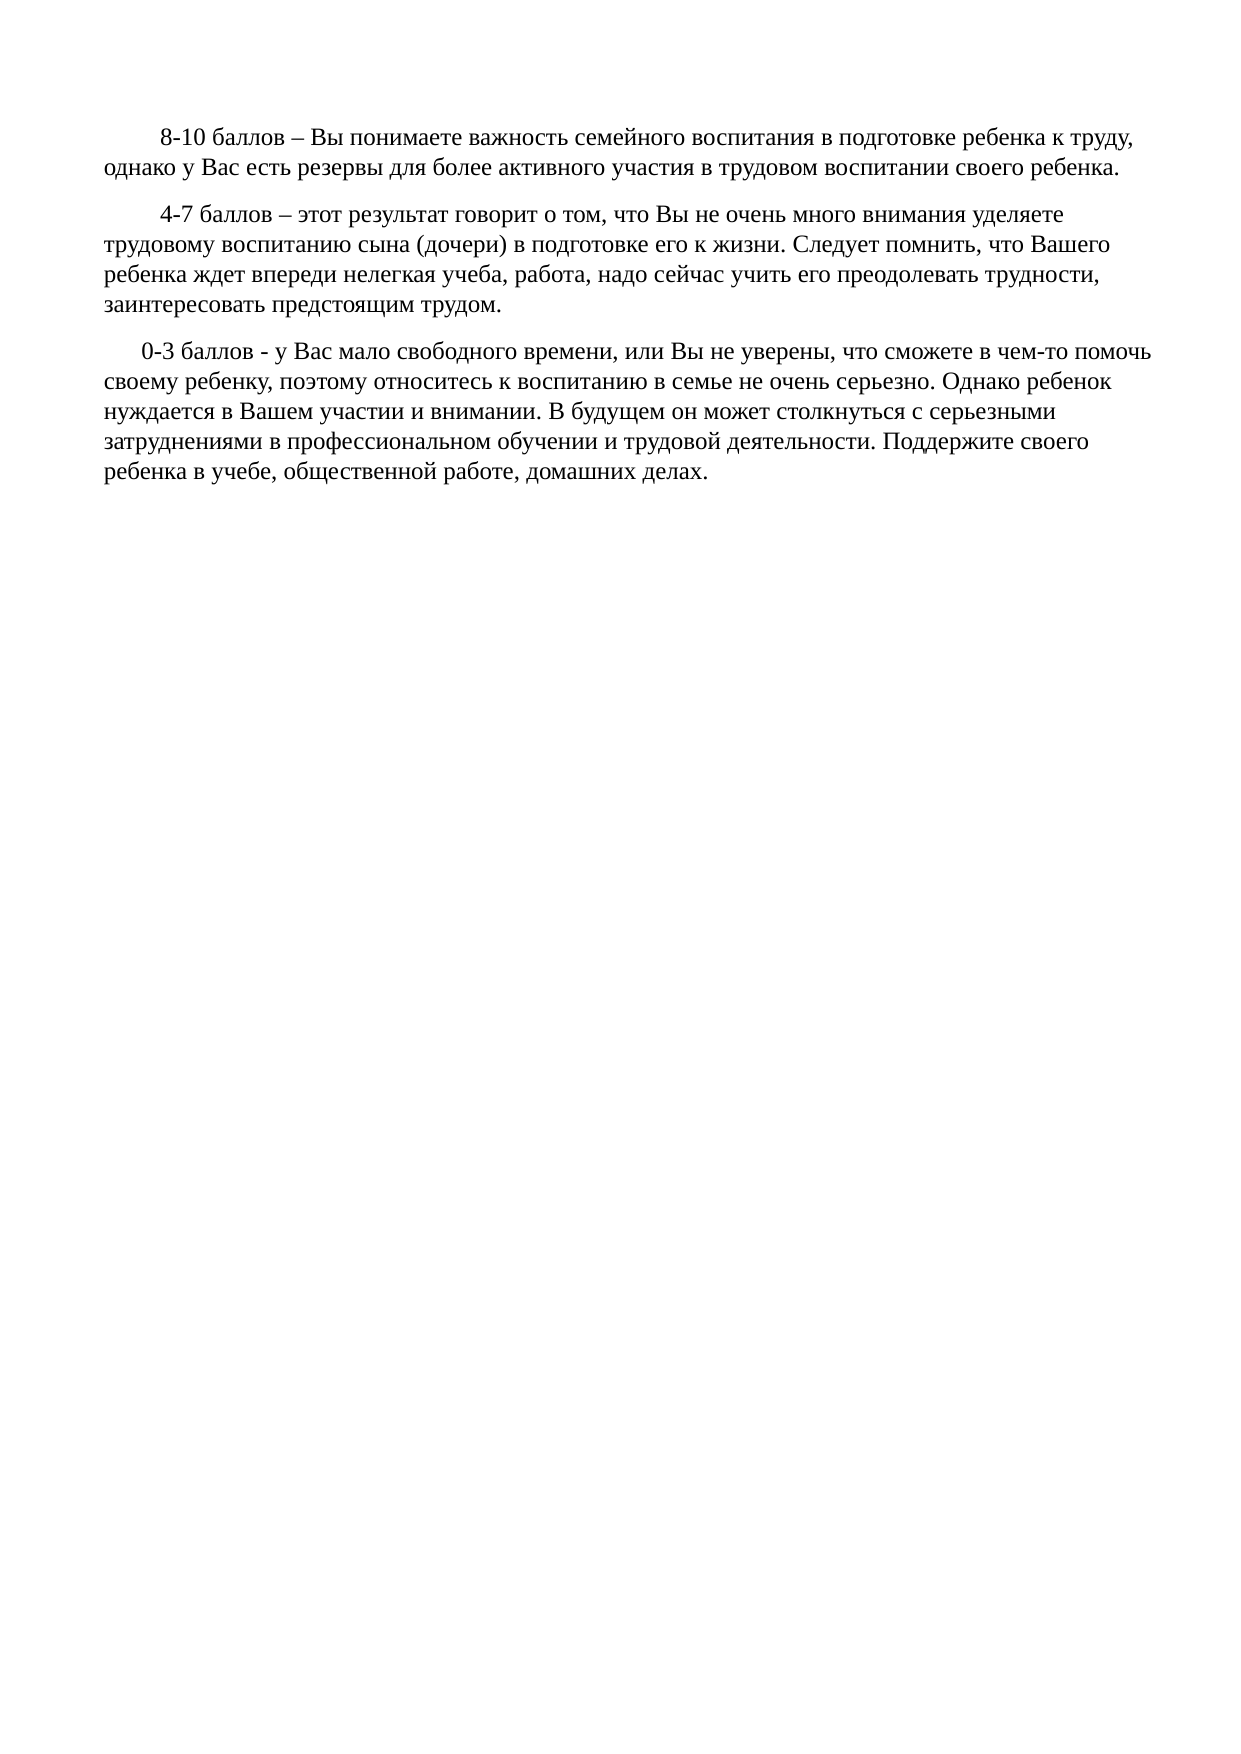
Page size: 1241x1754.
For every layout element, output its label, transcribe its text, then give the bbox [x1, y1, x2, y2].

text 8-10 баллов – Вы понимаете важность семейного воспитания в подготовке ребенка к труду, однако у Вас есть резервы для более активного участия в трудовом воспитании своего ребенка. [103, 122, 1165, 181]
text 4-7 баллов – этот результат говорит о том, что Вы не очень много внимания уделяете трудовому воспитанию сына (дочери) в подготовке его к жизни. Следует помнить, что Вашего ребенка ждет впереди нелегкая учеба, работа, надо сейчас учить его преодолевать трудности, заинтересовать предстоящим трудом. [103, 199, 1165, 318]
text 0-3 баллов - у Вас мало свободного времени, или Вы не уверены, что сможете в чем-то помочь своему ребенку, поэтому относитесь к воспитанию в семье не очень серьезно. Однако ребенок нуждается в Вашем участии и внимании. В будущем он может столкнуться с серьезными затруднениями в профессиональном обучении и трудовой деятельности. Поддержите своего ребенка в учебе, общественной работе, домашних делах. [103, 336, 1165, 485]
